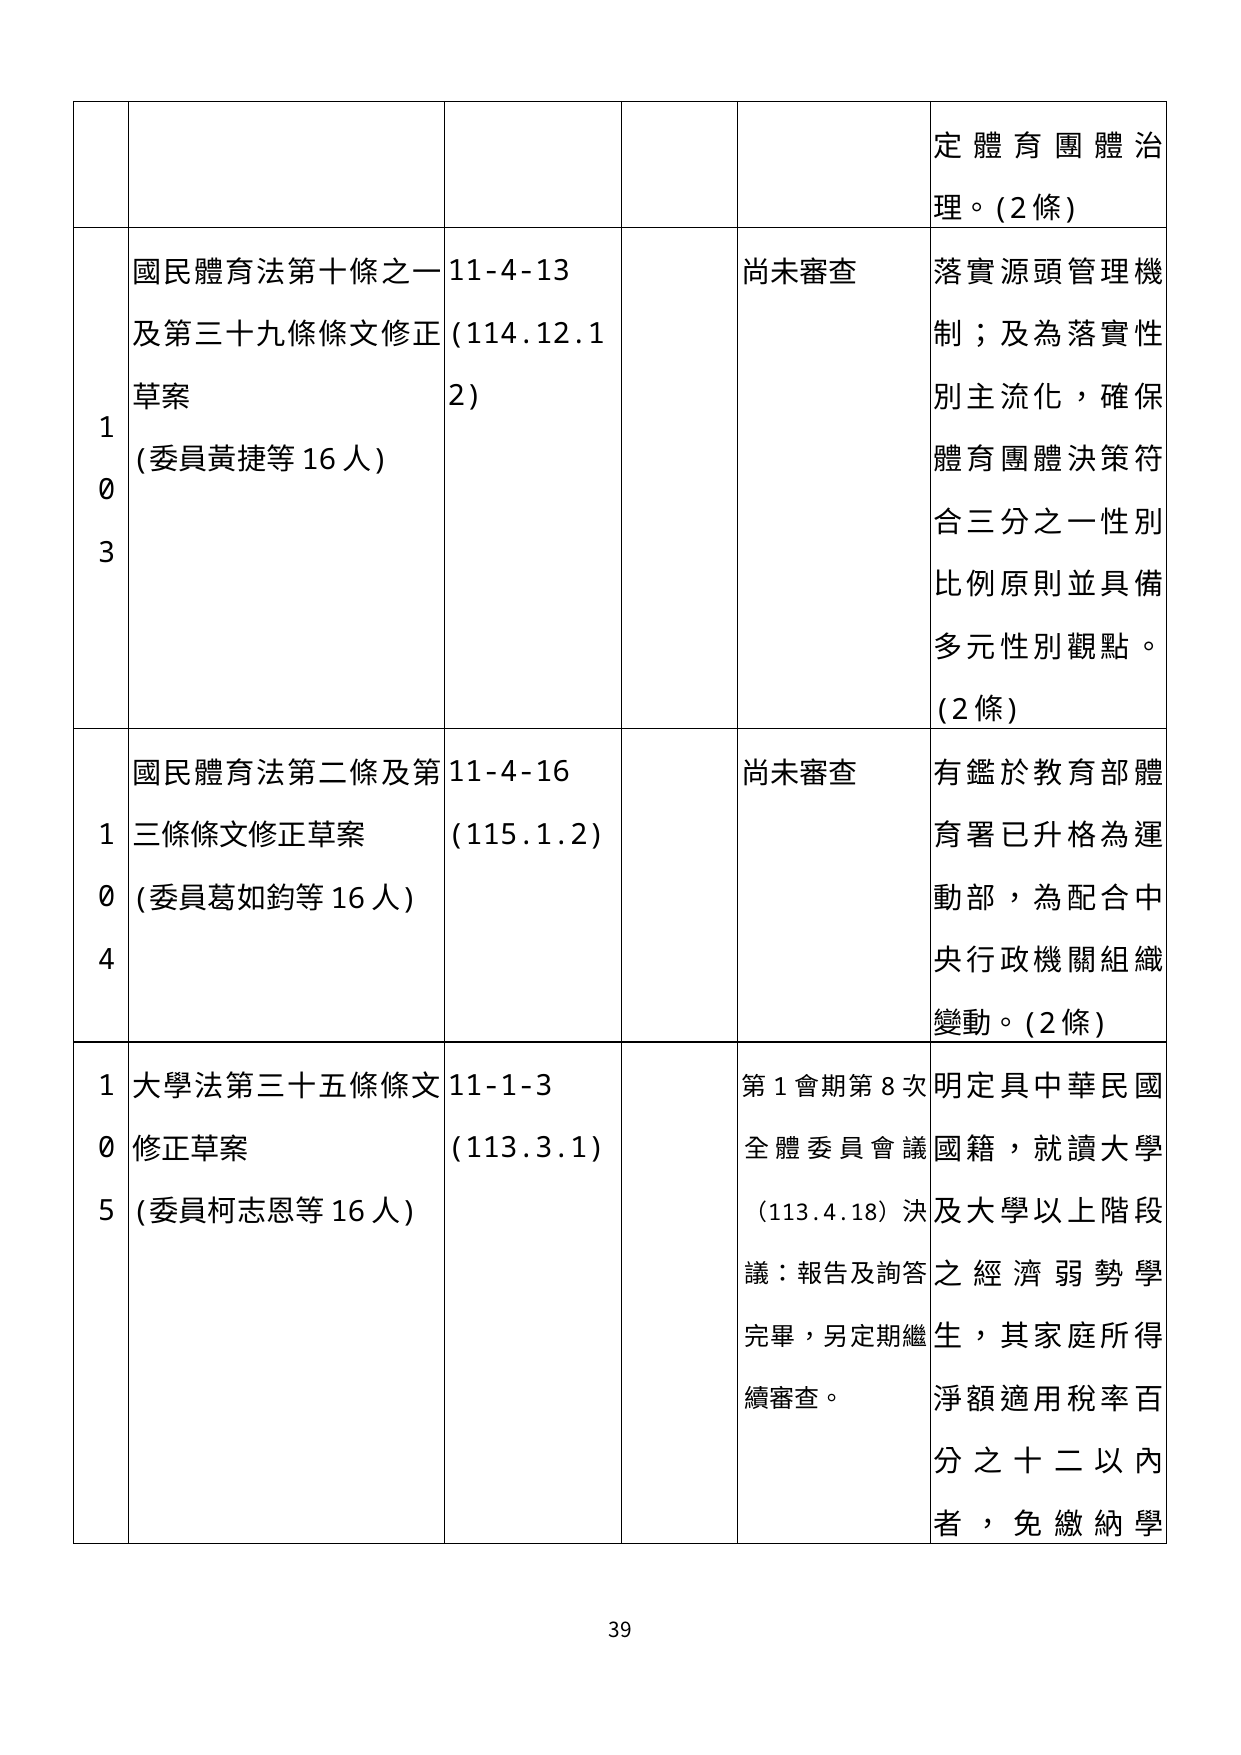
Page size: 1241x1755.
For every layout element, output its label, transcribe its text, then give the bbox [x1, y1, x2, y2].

table_cell [74, 1043, 128, 1542]
table_cell 明定具中華民國國籍，就讀大學及大學以上階段之經濟弱勢學生，其家庭所得淨額適用稅率百分之十二以內者，免繳納學 [931, 1043, 1166, 1542]
table_cell 有鑑於教育部體育署已升格為運動部，為配合中央行政機關組織變動。(2條) [931, 729, 1166, 1041]
table_cell [738, 102, 930, 227]
table_cell 國民體育法第二條及第三條條文修正草案 (委員葛如鈞等16人) [129, 729, 444, 1041]
table_cell 國民體育法第十條之一及第三十九條條文修正草案 (委員黃捷等16人) [129, 228, 444, 728]
table_cell [74, 729, 128, 1041]
table_cell [74, 102, 128, 227]
table_cell [445, 102, 621, 227]
table_cell 定體育團體治理。(2條) [931, 102, 1166, 227]
table_cell 落實源頭管理機制；及為落實性別主流化，確保體育團體決策符合三分之一性別比例原則並具備多元性別觀點。(2條) [931, 228, 1166, 728]
table_cell [129, 102, 444, 227]
table_cell 尚未審查 [738, 729, 930, 1041]
table_cell 尚未審查 [738, 228, 930, 728]
table_cell 11-4-16 (115.1.2) [445, 729, 621, 1041]
table_cell [622, 1043, 737, 1542]
table_cell 大學法第三十五條條文修正草案 (委員柯志恩等16人) [129, 1043, 444, 1542]
table_cell 11-1-3 (113.3.1) [445, 1043, 621, 1542]
table_cell 第1會期第8次全體委員會議（113.4.18）決議：報告及詢答完畢，另定期繼續審查。 [738, 1043, 930, 1542]
table_cell [74, 228, 128, 728]
table_cell [622, 729, 737, 1041]
table_cell [622, 102, 737, 227]
table_cell [622, 228, 737, 728]
table_cell 11-4-13 (114.12.12) [445, 228, 621, 728]
